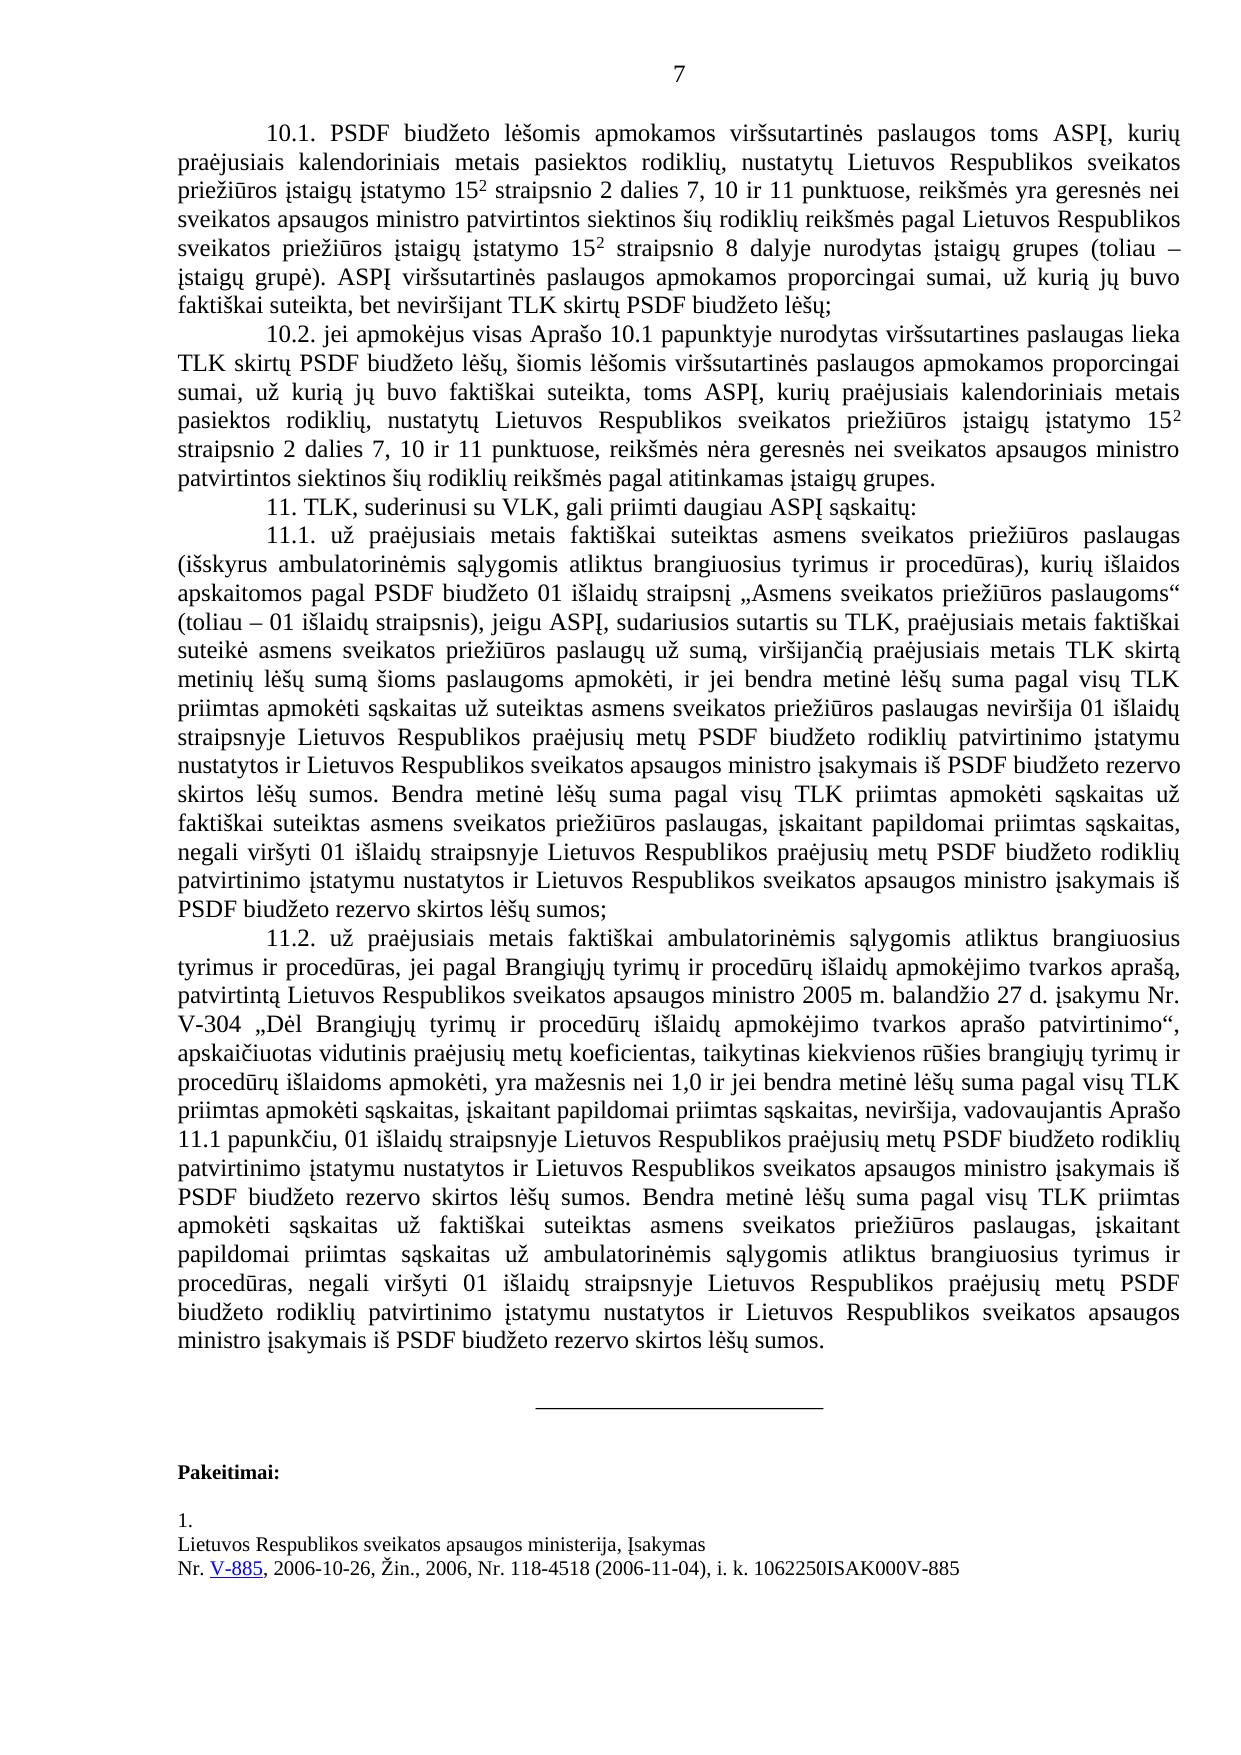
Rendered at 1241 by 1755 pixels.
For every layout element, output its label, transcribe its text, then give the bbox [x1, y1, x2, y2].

text 11.2. už praėjusiais metais faktiškai ambulatorinėmis sąlygomis atliktus brangiuosius tyrimus ir procedūras, jei pagal Brangiųjų tyrimų ir procedūrų išlaidų apmokėjimo tvarkos aprašą, patvirtintą Lietuvos Respublikos sveikatos apsaugos ministro 2005 m. balandžio 27 d. įsakymu Nr. V-304 „Dėl Brangiųjų tyrimų ir procedūrų išlaidų apmokėjimo tvarkos aprašo patvirtinimo“, apskaičiuotas vidutinis praėjusių metų koeficientas, taikytinas kiekvienos rūšies brangiųjų tyrimų ir procedūrų išlaidoms apmokėti, yra mažesnis nei 1,0 ir jei bendra metinė lėšų suma pagal visų TLK priimtas apmokėti sąskaitas, įskaitant papildomai priimtas sąskaitas, neviršija, vadovaujantis Aprašo 11.1 papunkčiu, 01 išlaidų straipsnyje Lietuvos Respublikos praėjusių metų PSDF biudžeto rodiklių patvirtinimo įstatymu nustatytos ir Lietuvos Respublikos sveikatos apsaugos ministro įsakymais iš PSDF biudžeto rezervo skirtos lėšų sumos. Bendra metinė lėšų suma pagal visų TLK priimtas apmokėti sąskaitas už faktiškai suteiktas asmens sveikatos priežiūros paslaugas, įskaitant papildomai priimtas sąskaitas už ambulatorinėmis sąlygomis atliktus brangiuosius tyrimus ir procedūras, negali viršyti 01 išlaidų straipsnyje Lietuvos Respublikos praėjusių metų PSDF biudžeto rodiklių patvirtinimo įstatymu nustatytos ir Lietuvos Respublikos sveikatos apsaugos ministro įsakymais iš PSDF biudžeto rezervo skirtos lėšų sumos. [177, 923, 1181, 1354]
text 1. [177, 1508, 1181, 1532]
text 10.1. PSDF biudžeto lėšomis apmokamos viršsutartinės paslaugos toms ASPĮ, kurių praėjusiais kalendoriniais metais pasiektos rodiklių, nustatytų Lietuvos Respublikos sveikatos priežiūros įstaigų įstatymo 152 straipsnio 2 dalies 7, 10 ir 11 punktuose, reikšmės yra geresnės nei sveikatos apsaugos ministro patvirtintos siektinos šių rodiklių reikšmės pagal Lietuvos Respublikos sveikatos priežiūros įstaigų įstatymo 152 straipsnio 8 dalyje nurodytas įstaigų grupes (toliau – įstaigų grupė). ASPĮ viršsutartinės paslaugos apmokamos proporcingai sumai, už kurią jų buvo faktiškai suteikta, bet neviršijant TLK skirtų PSDF biudžeto lėšų; [177, 118, 1181, 319]
text 11.1. už praėjusiais metais faktiškai suteiktas asmens sveikatos priežiūros paslaugas (išskyrus ambulatorinėmis sąlygomis atliktus brangiuosius tyrimus ir procedūras), kurių išlaidos apskaitomos pagal PSDF biudžeto 01 išlaidų straipsnį „Asmens sveikatos priežiūros paslaugoms“ (toliau – 01 išlaidų straipsnis), jeigu ASPĮ, sudariusios sutartis su TLK, praėjusiais metais faktiškai suteikė asmens sveikatos priežiūros paslaugų už sumą, viršijančią praėjusiais metais TLK skirtą metinių lėšų sumą šioms paslaugoms apmokėti, ir jei bendra metinė lėšų suma pagal visų TLK priimtas apmokėti sąskaitas už suteiktas asmens sveikatos priežiūros paslaugas neviršija 01 išlaidų straipsnyje Lietuvos Respublikos praėjusių metų PSDF biudžeto rodiklių patvirtinimo įstatymu nustatytos ir Lietuvos Respublikos sveikatos apsaugos ministro įsakymais iš PSDF biudžeto rezervo skirtos lėšų sumos. Bendra metinė lėšų suma pagal visų TLK priimtas apmokėti sąskaitas už faktiškai suteiktas asmens sveikatos priežiūros paslaugas, įskaitant papildomai priimtas sąskaitas, negali viršyti 01 išlaidų straipsnyje Lietuvos Respublikos praėjusių metų PSDF biudžeto rodiklių patvirtinimo įstatymu nustatytos ir Lietuvos Respublikos sveikatos apsaugos ministro įsakymais iš PSDF biudžeto rezervo skirtos lėšų sumos; [177, 521, 1181, 923]
text Nr. V-885, 2006-10-26, Žin., 2006, Nr. 118-4518 (2006-11-04), i. k. 1062250ISAK000V-885 [177, 1556, 1181, 1580]
text 11. TLK, suderinusi su VLK, gali priimti daugiau ASPĮ sąskaitų: [177, 492, 1181, 521]
text Lietuvos Respublikos sveikatos apsaugos ministerija, Įsakymas [177, 1532, 1181, 1556]
text _______________________ [177, 1383, 1181, 1412]
text 10.2. jei apmokėjus visas Aprašo 10.1 papunktyje nurodytas viršsutartines paslaugas lieka TLK skirtų PSDF biudžeto lėšų, šiomis lėšomis viršsutartinės paslaugos apmokamos proporcingai sumai, už kurią jų buvo faktiškai suteikta, toms ASPĮ, kurių praėjusiais kalendoriniais metais pasiektos rodiklių, nustatytų Lietuvos Respublikos sveikatos priežiūros įstaigų įstatymo 152 straipsnio 2 dalies 7, 10 ir 11 punktuose, reikšmės nėra geresnės nei sveikatos apsaugos ministro patvirtintos siektinos šių rodiklių reikšmės pagal atitinkamas įstaigų grupes. [177, 319, 1181, 492]
text Pakeitimai: [177, 1460, 1181, 1484]
